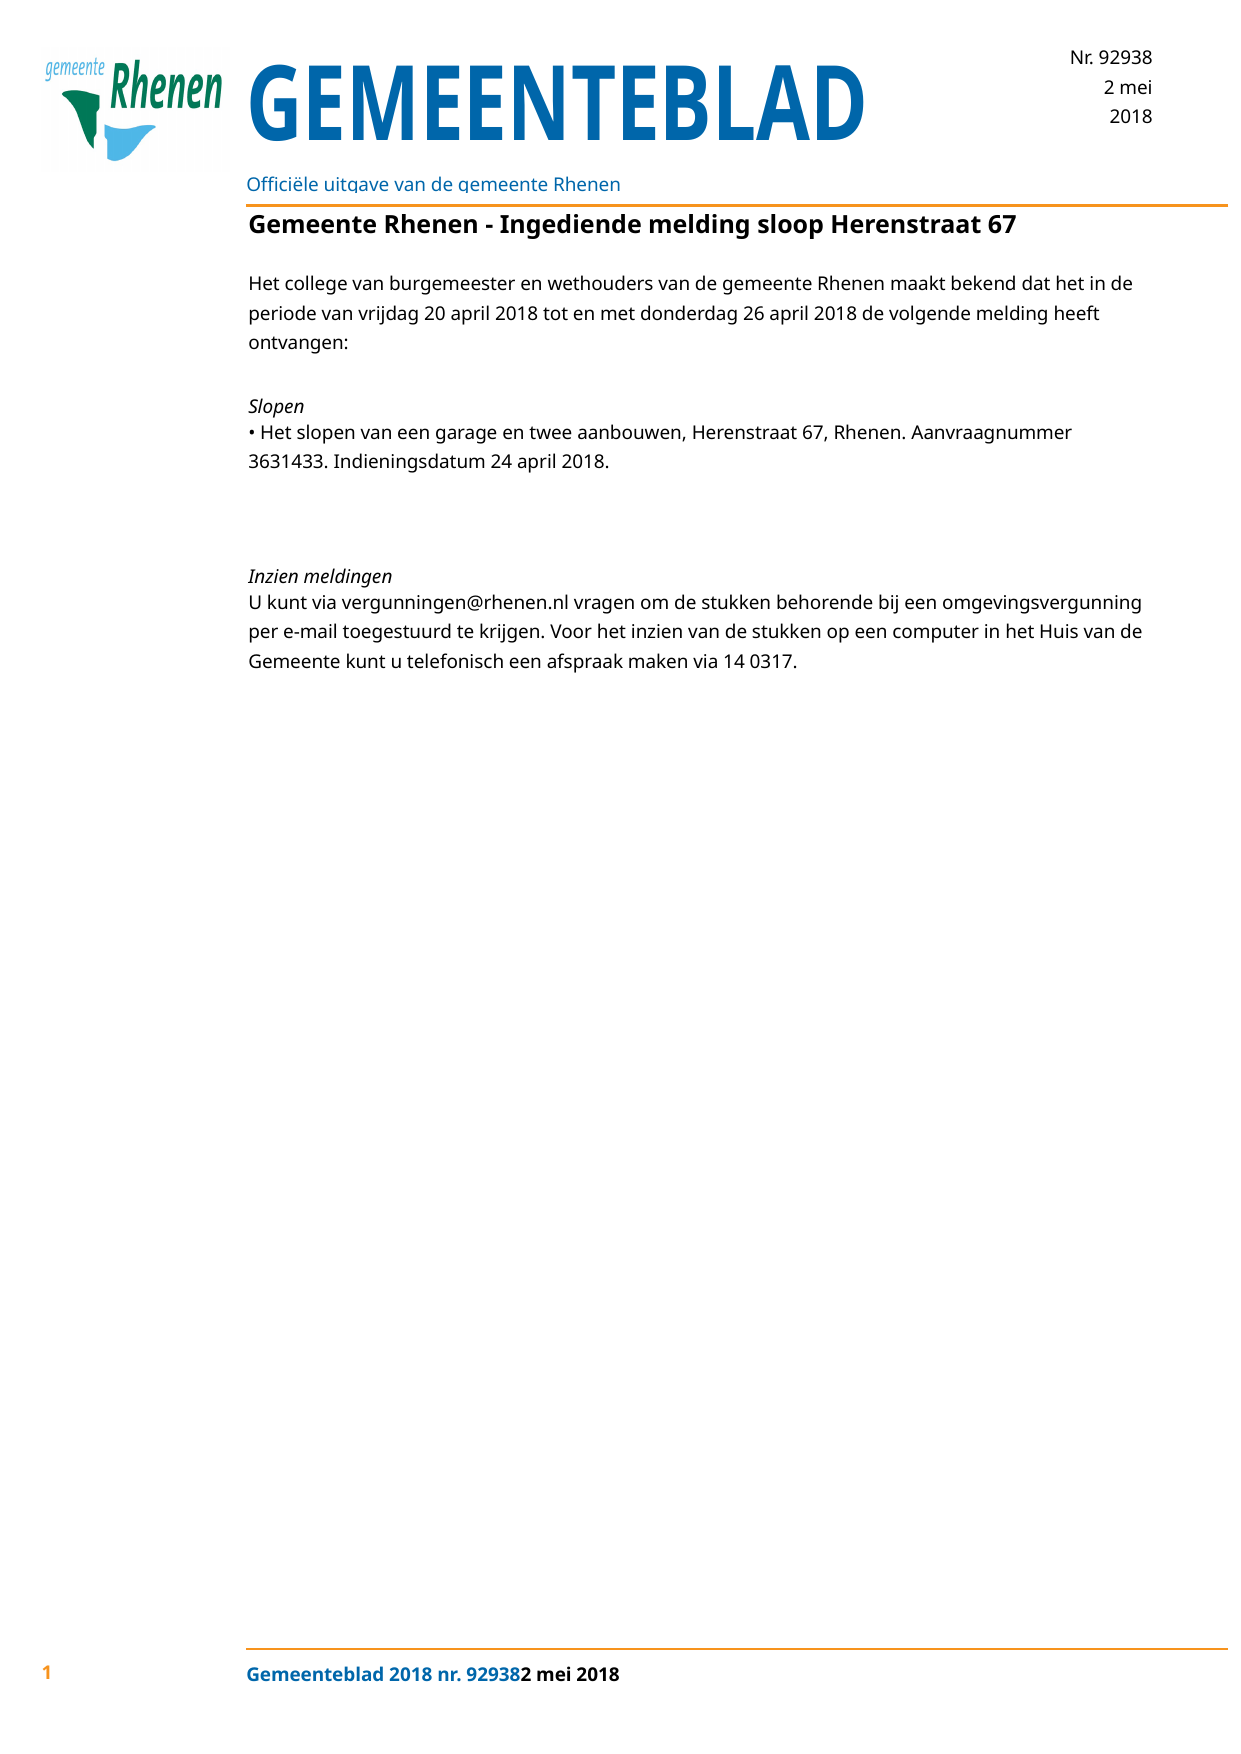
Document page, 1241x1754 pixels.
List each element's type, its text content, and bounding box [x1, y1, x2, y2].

text Slopen [248, 393, 1152, 419]
text Het college van burgemeester en wethouders van de gemeente Rhenen maakt bekend dat het in de periode van vrijdag 20 april 2018 tot en met donderdag 26 april 2018 de volgende melding heeft ontvangen: [248, 270, 1152, 355]
text Gemeente Rhenen - Ingediende melding sloop Herenstraat 67 [248, 207, 1152, 241]
text Inzien meldingen [248, 563, 1152, 589]
picture [41, 47, 231, 172]
text U kunt via vergunningen@rhenen.nl vragen om de stukken behorende bij een omgevingsvergunning per e-mail toegestuurd te krijgen. Voor het inzien van de stukken op een computer in het Huis van de Gemeente kunt u telefonisch een afspraak maken via 14 0317. [248, 589, 1152, 674]
text • Het slopen van een garage en twee aanbouwen, Herenstraat 67, Rhenen. Aanvraagnummer 3631433. Indieningsdatum 24 april 2018. [248, 419, 1152, 474]
